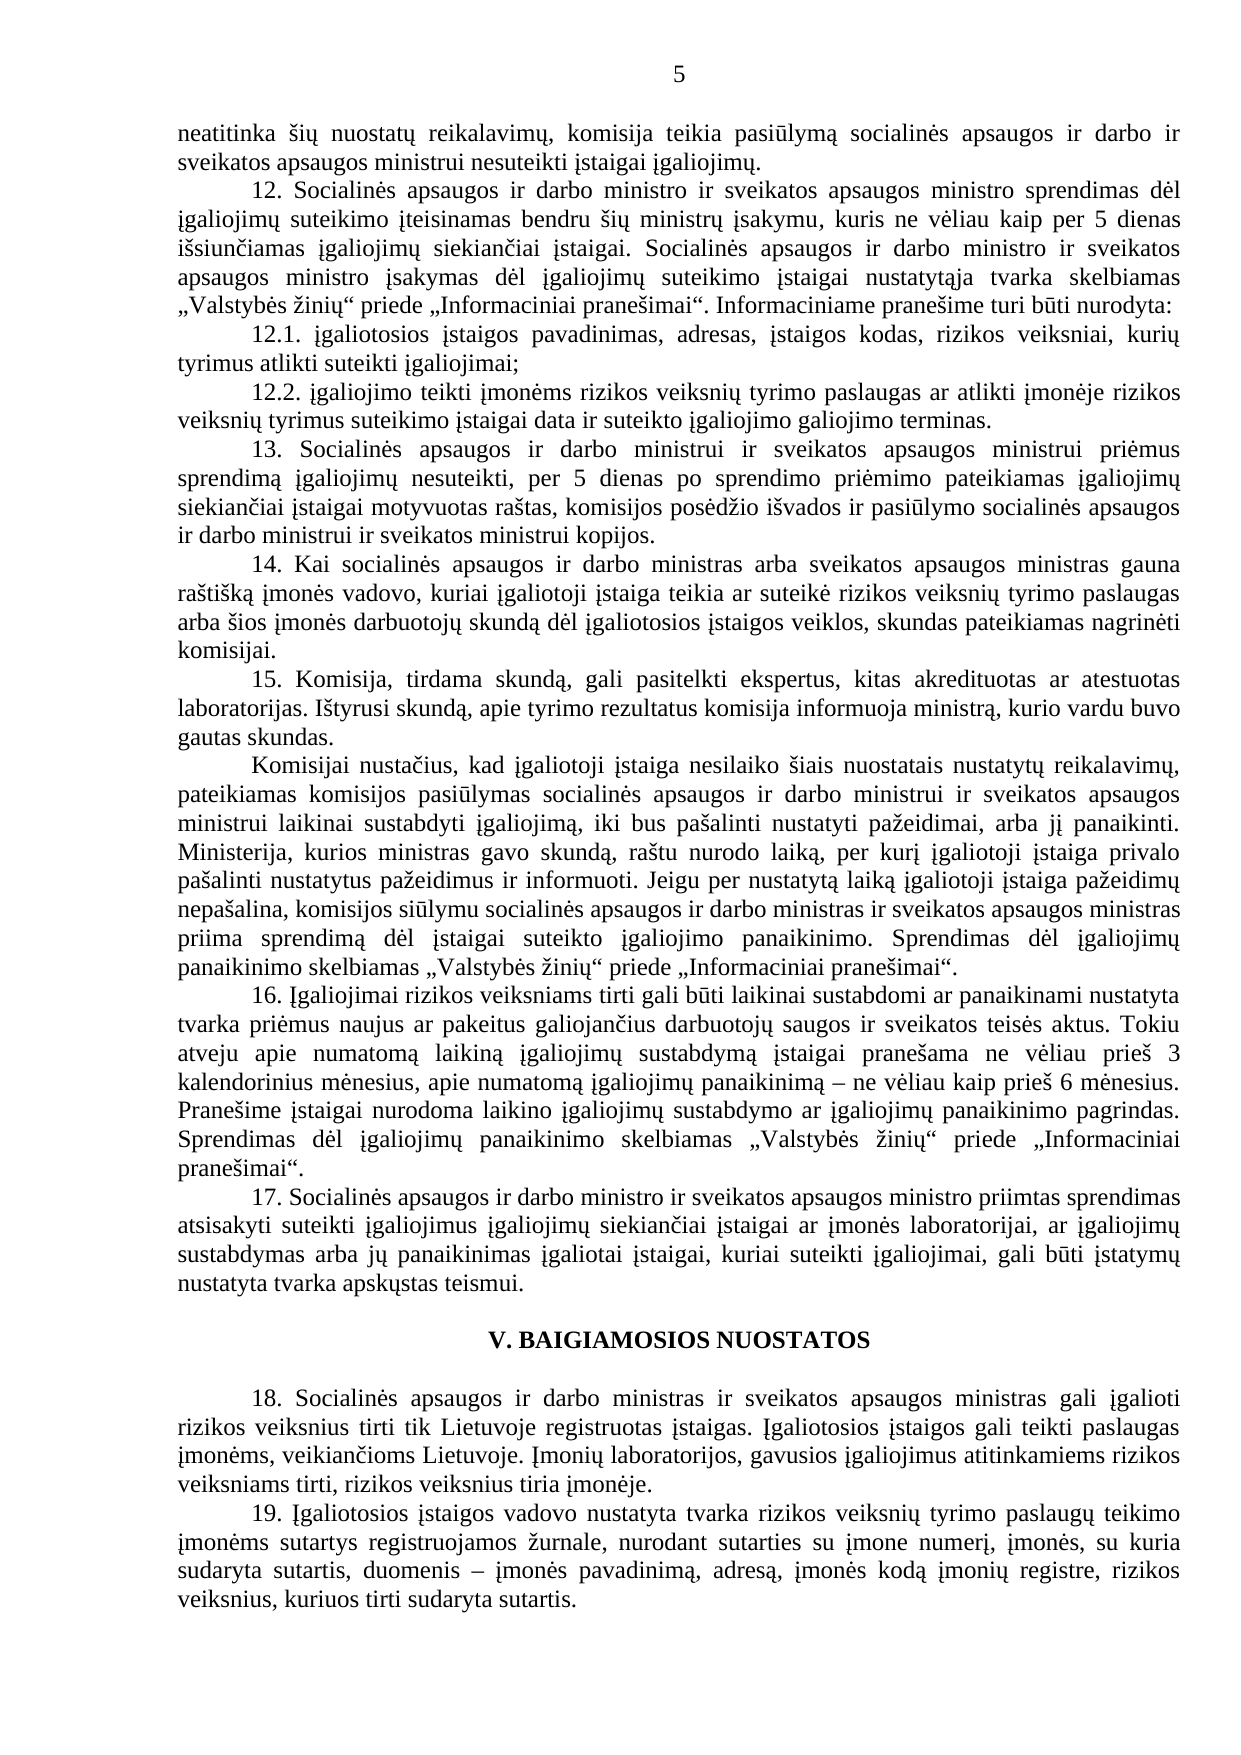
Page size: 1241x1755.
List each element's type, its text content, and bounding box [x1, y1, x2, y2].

text 17. Socialinės apsaugos ir darbo ministro ir sveikatos apsaugos ministro priimtas sprendimas atsisakyti suteikti įgaliojimus įgaliojimų siekiančiai įstaigai ar įmonės laboratorijai, ar įgaliojimų sustabdymas arba jų panaikinimas įgaliotai įstaigai, kuriai suteikti įgaliojimai, gali būti įstatymų nustatyta tvarka apskųstas teismui. [177, 1182, 1181, 1297]
text 12. Socialinės apsaugos ir darbo ministro ir sveikatos apsaugos ministro sprendimas dėl įgaliojimų suteikimo įteisinamas bendru šių ministrų įsakymu, kuris ne vėliau kaip per 5 dienas išsiunčiamas įgaliojimų siekiančiai įstaigai. Socialinės apsaugos ir darbo ministro ir sveikatos apsaugos ministro įsakymas dėl įgaliojimų suteikimo įstaigai nustatytąja tvarka skelbiamas „Valstybės žinių“ priede „Informaciniai pranešimai“. Informaciniame pranešime turi būti nurodyta: [177, 176, 1181, 319]
text 15. Komisija, tirdama skundą, gali pasitelkti ekspertus, kitas akredituotas ar atestuotas laboratorijas. Ištyrusi skundą, apie tyrimo rezultatus komisija informuoja ministrą, kurio vardu buvo gautas skundas. [177, 664, 1181, 751]
text 19. Įgaliotosios įstaigos vadovo nustatyta tvarka rizikos veiksnių tyrimo paslaugų teikimo įmonėms sutartys registruojamos žurnale, nurodant sutarties su įmone numerį, įmonės, su kuria sudaryta sutartis, duomenis – įmonės pavadinimą, adresą, įmonės kodą įmonių registre, rizikos veiksnius, kuriuos tirti sudaryta sutartis. [177, 1498, 1181, 1613]
text Komisijai nustačius, kad įgaliotoji įstaiga nesilaiko šiais nuostatais nustatytų reikalavimų, pateikiamas komisijos pasiūlymas socialinės apsaugos ir darbo ministrui ir sveikatos apsaugos ministrui laikinai sustabdyti įgaliojimą, iki bus pašalinti nustatyti pažeidimai, arba jį panaikinti. Ministerija, kurios ministras gavo skundą, raštu nurodo laiką, per kurį įgaliotoji įstaiga privalo pašalinti nustatytus pažeidimus ir informuoti. Jeigu per nustatytą laiką įgaliotoji įstaiga pažeidimų nepašalina, komisijos siūlymu socialinės apsaugos ir darbo ministras ir sveikatos apsaugos ministras priima sprendimą dėl įstaigai suteikto įgaliojimo panaikinimo. Sprendimas dėl įgaliojimų panaikinimo skelbiamas „Valstybės žinių“ priede „Informaciniai pranešimai“. [177, 751, 1181, 981]
text 12.1. įgaliotosios įstaigos pavadinimas, adresas, įstaigos kodas, rizikos veiksniai, kurių tyrimus atlikti suteikti įgaliojimai; [177, 319, 1181, 377]
text 18. Socialinės apsaugos ir darbo ministras ir sveikatos apsaugos ministras gali įgalioti rizikos veiksnius tirti tik Lietuvoje registruotas įstaigas. Įgaliotosios įstaigos gali teikti paslaugas įmonėms, veikiančioms Lietuvoje. Įmonių laboratorijos, gavusios įgaliojimus atitinkamiems rizikos veiksniams tirti, rizikos veiksnius tiria įmonėje. [177, 1383, 1181, 1498]
text 13. Socialinės apsaugos ir darbo ministrui ir sveikatos apsaugos ministrui priėmus sprendimą įgaliojimų nesuteikti, per 5 dienas po sprendimo priėmimo pateikiamas įgaliojimų siekiančiai įstaigai motyvuotas raštas, komisijos posėdžio išvados ir pasiūlymo socialinės apsaugos ir darbo ministrui ir sveikatos ministrui kopijos. [177, 434, 1181, 549]
text V. BAIGIAMOSIOS NUOSTATOS [177, 1326, 1181, 1354]
text 16. Įgaliojimai rizikos veiksniams tirti gali būti laikinai sustabdomi ar panaikinami nustatyta tvarka priėmus naujus ar pakeitus galiojančius darbuotojų saugos ir sveikatos teisės aktus. Tokiu atveju apie numatomą laikiną įgaliojimų sustabdymą įstaigai pranešama ne vėliau prieš 3 kalendorinius mėnesius, apie numatomą įgaliojimų panaikinimą – ne vėliau kaip prieš 6 mėnesius. Pranešime įstaigai nurodoma laikino įgaliojimų sustabdymo ar įgaliojimų panaikinimo pagrindas. Sprendimas dėl įgaliojimų panaikinimo skelbiamas „Valstybės žinių“ priede „Informaciniai pranešimai“. [177, 981, 1181, 1182]
text 14. Kai socialinės apsaugos ir darbo ministras arba sveikatos apsaugos ministras gauna raštišką įmonės vadovo, kuriai įgaliotoji įstaiga teikia ar suteikė rizikos veiksnių tyrimo paslaugas arba šios įmonės darbuotojų skundą dėl įgaliotosios įstaigos veiklos, skundas pateikiamas nagrinėti komisijai. [177, 549, 1181, 664]
text 12.2. įgaliojimo teikti įmonėms rizikos veiksnių tyrimo paslaugas ar atlikti įmonėje rizikos veiksnių tyrimus suteikimo įstaigai data ir suteikto įgaliojimo galiojimo terminas. [177, 377, 1181, 434]
text neatitinka šių nuostatų reikalavimų, komisija teikia pasiūlymą socialinės apsaugos ir darbo ir sveikatos apsaugos ministrui nesuteikti įstaigai įgaliojimų. [177, 118, 1181, 176]
